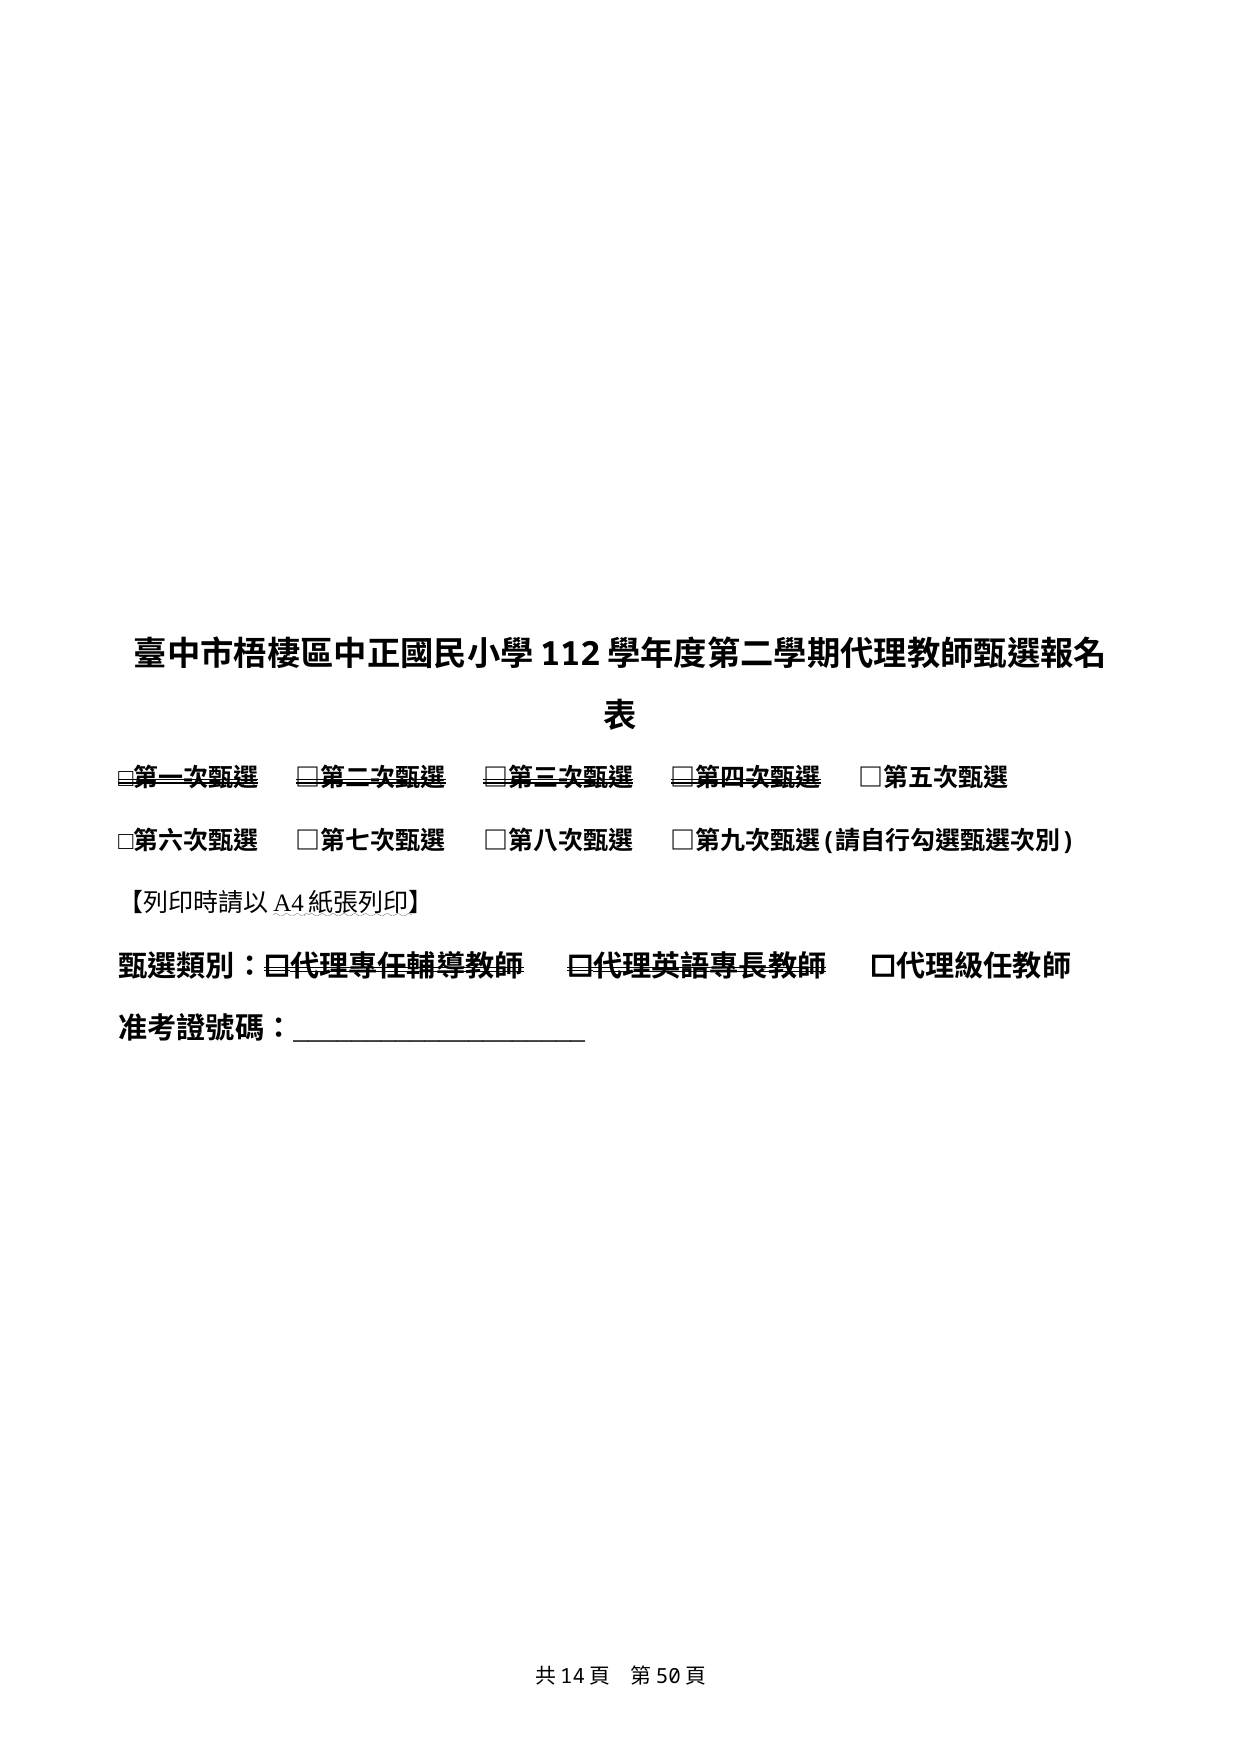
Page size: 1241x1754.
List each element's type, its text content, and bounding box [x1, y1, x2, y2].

text 准考證號碼：____________________ [118, 984, 1122, 1047]
text □第一次甄選 □第二次甄選 □第三次甄選 □第四次甄選 □第五次甄選 [118, 734, 1122, 797]
text □第六次甄選 □第七次甄選 □第八次甄選 □第九次甄選(請自行勾選甄選次別)【列印時請以A4紙張列印】 [118, 797, 1122, 922]
text 臺中市梧棲區中正國民小學112學年度第二學期代理教師甄選報名表 [118, 609, 1122, 734]
text 甄選類別：代理專任輔導教師 代理英語專長教師 代理級任教師 [118, 922, 1122, 984]
